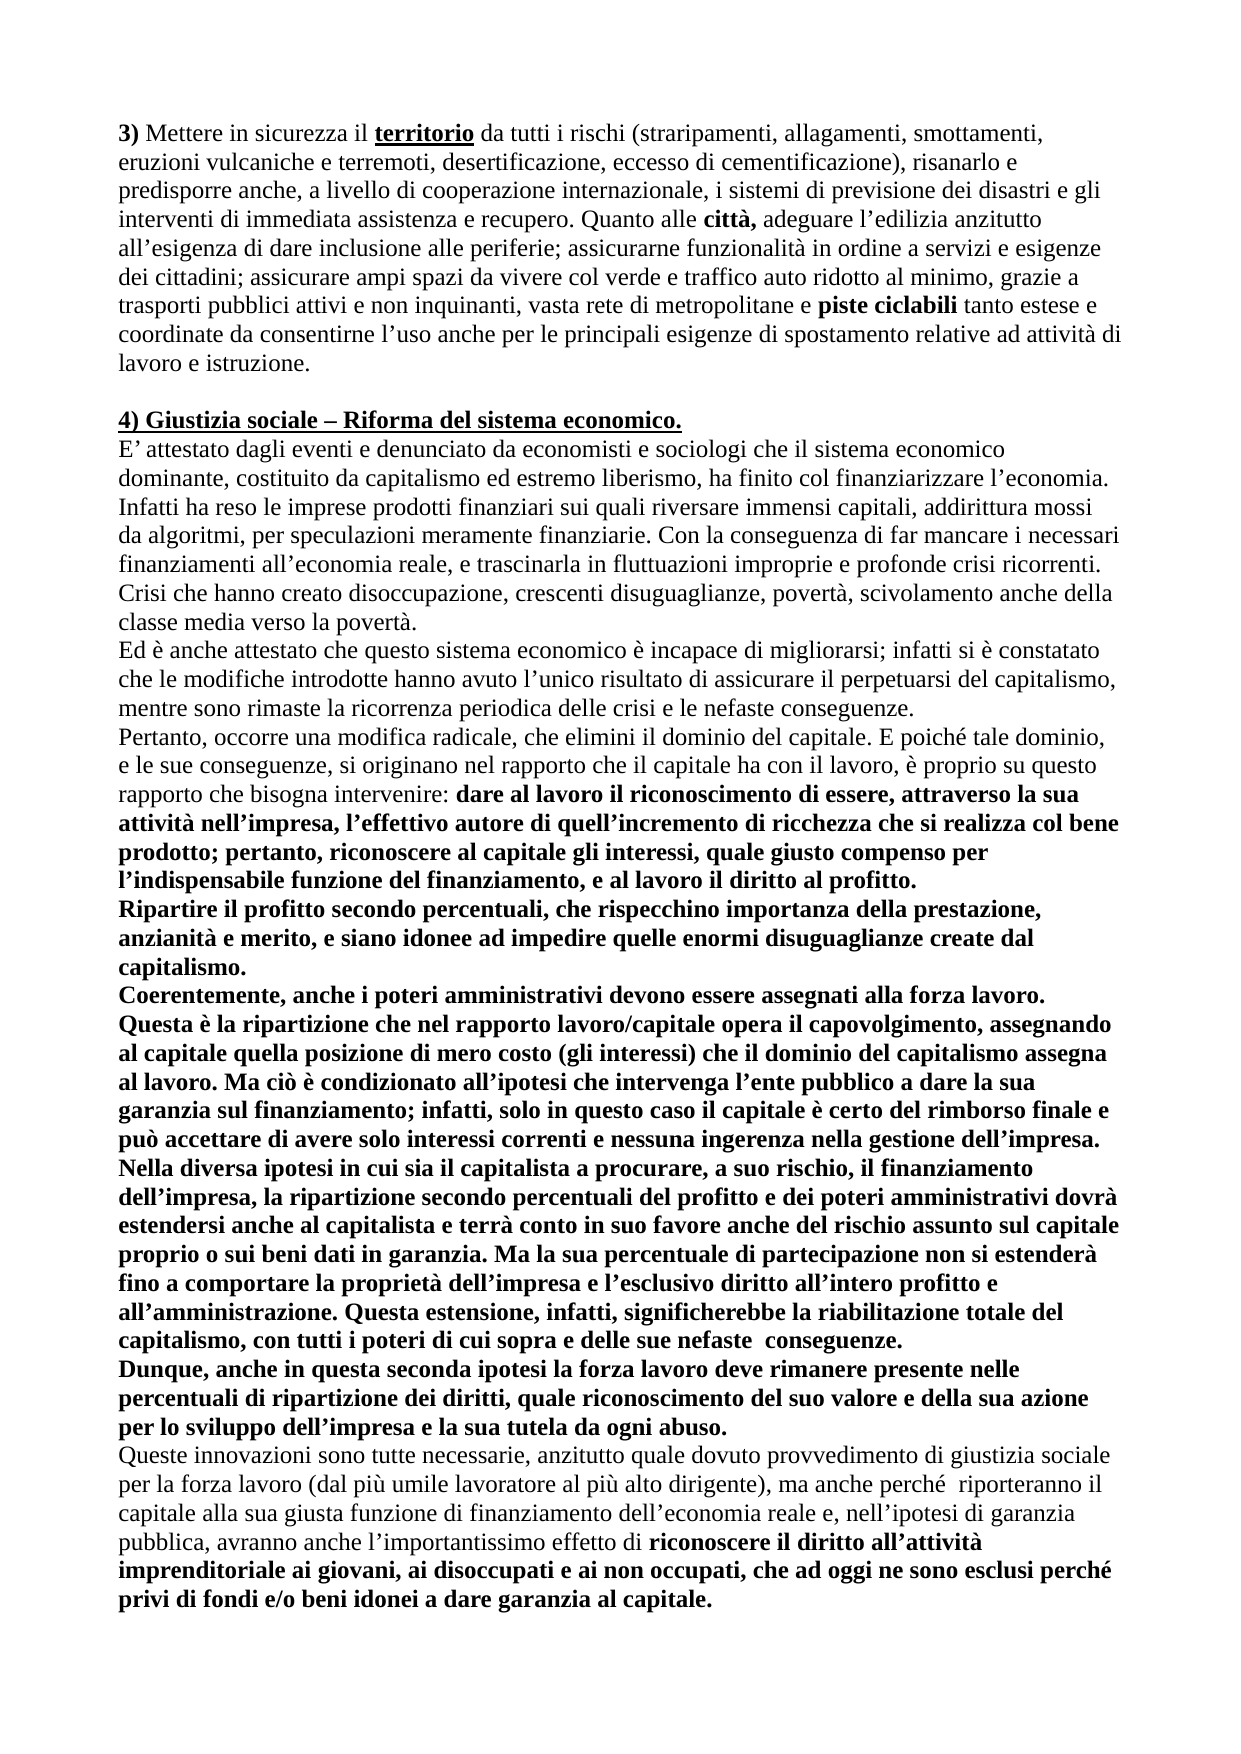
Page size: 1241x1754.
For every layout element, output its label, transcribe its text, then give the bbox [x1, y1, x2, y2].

text E’ attestato dagli eventi e denunciato da economisti e sociologi che il sistema economico dominante, costituito da capitalismo ed estremo liberismo, ha finito col finanziarizzare l’economia. Infatti ha reso le imprese prodotti finanziari sui quali riversare immensi capitali, addirittura mossi da algoritmi, per speculazioni meramente finanziarie. Con la conseguenza di far mancare i necessari finanziamenti all’economia reale, e trascinarla in fluttuazioni improprie e profonde crisi ricorrenti. Crisi che hanno creato disoccupazione, crescenti disuguaglianze, povertà, scivolamento anche della classe media verso la povertà. Ed è anche attestato che questo sistema economico è incapace di migliorarsi; infatti si è constatato che le modifiche introdotte hanno avuto l’unico risultato di assicurare il perpetuarsi del capitalismo, mentre sono rimaste la ricorrenza periodica delle crisi e le nefaste conseguenze. Pertanto, occorre una modifica radicale, che elimini il dominio del capitale. E poiché tale dominio, e le sue conseguenze, si originano nel rapporto che il capitale ha con il lavoro, è proprio su questo rapporto che bisogna intervenire: dare al lavoro il riconoscimento di essere, attraverso la sua attività nell’impresa, l’effettivo autore di quell’incremento di ricchezza che si realizza col bene prodotto; pertanto, riconoscere al capitale gli interessi, quale giusto compenso per l’indispensabile funzione del finanziamento, e al lavoro il diritto al profitto. Ripartire il profitto secondo percentuali, che rispecchino importanza della prestazione, anzianità e merito, e siano idonee ad impedire quelle enormi disuguaglianze create dal capitalismo. Coerentemente, anche i poteri amministrativi devono essere assegnati alla forza lavoro. Questa è la ripartizione che nel rapporto lavoro/capitale opera il capovolgimento, assegnando al capitale quella posizione di mero costo (gli interessi) che il dominio del capitalismo assegna al lavoro. Ma ciò è condizionato all’ipotesi che intervenga l’ente pubblico a dare la sua garanzia sul finanziamento; infatti, solo in questo caso il capitale è certo del rimborso finale e può accettare di avere solo interessi correnti e nessuna ingerenza nella gestione dell’impresa. Nella diversa ipotesi in cui sia il capitalista a procurare, a suo rischio, il finanziamento dell’impresa, la ripartizione secondo percentuali del profitto e dei poteri amministrativi dovrà estendersi anche al capitalista e terrà conto in suo favore anche del rischio assunto sul capitale proprio o sui beni dati in garanzia. Ma la sua percentuale di partecipazione non si estenderà fino a comportare la proprietà dell’impresa e l’esclusivo diritto all’intero profitto e all’amministrazione. Questa estensione, infatti, significherebbe la riabilitazione totale del capitalismo, con tutti i poteri di cui sopra e delle sue nefaste conseguenze. Dunque, anche in questa seconda ipotesi la forza lavoro deve rimanere presente nelle percentuali di ripartizione dei diritti, quale riconoscimento del suo valore e della sua azione per lo sviluppo dell’impresa e la sua tutela da ogni abuso. Queste innovazioni sono tutte necessarie, anzitutto quale dovuto provvedimento di giustizia sociale per la forza lavoro (dal più umile lavoratore al più alto dirigente), ma anche perché riporteranno il capitale alla sua giusta funzione di finanziamento dell’economia reale e, nell’ipotesi di garanzia pubblica, avranno anche l’importantissimo effetto di riconoscere il diritto all’attività imprenditoriale ai giovani, ai disoccupati e ai non occupati, che ad oggi ne sono esclusi perché privi di fondi e/o beni idonei a dare garanzia al capitale. [118, 434, 1122, 1613]
text 3) Mettere in sicurezza il territorio da tutti i rischi (straripamenti, allagamenti, smottamenti, eruzioni vulcaniche e terremoti, desertificazione, eccesso di cementificazione), risanarlo e predisporre anche, a livello di cooperazione internazionale, i sistemi di previsione dei disastri e gli interventi di immediata assistenza e recupero. Quanto alle città, adeguare l’edilizia anzitutto all’esigenza di dare inclusione alle periferie; assicurarne funzionalità in ordine a servizi e esigenze dei cittadini; assicurare ampi spazi da vivere col verde e traffico auto ridotto al minimo, grazie a trasporti pubblici attivi e non inquinanti, vasta rete di metropolitane e piste ciclabili tanto estese e coordinate da consentirne l’uso anche per le principali esigenze di spostamento relative ad attività di lavoro e istruzione. [118, 118, 1122, 377]
text 4) Giustizia sociale – Riforma del sistema economico. [118, 377, 1122, 434]
